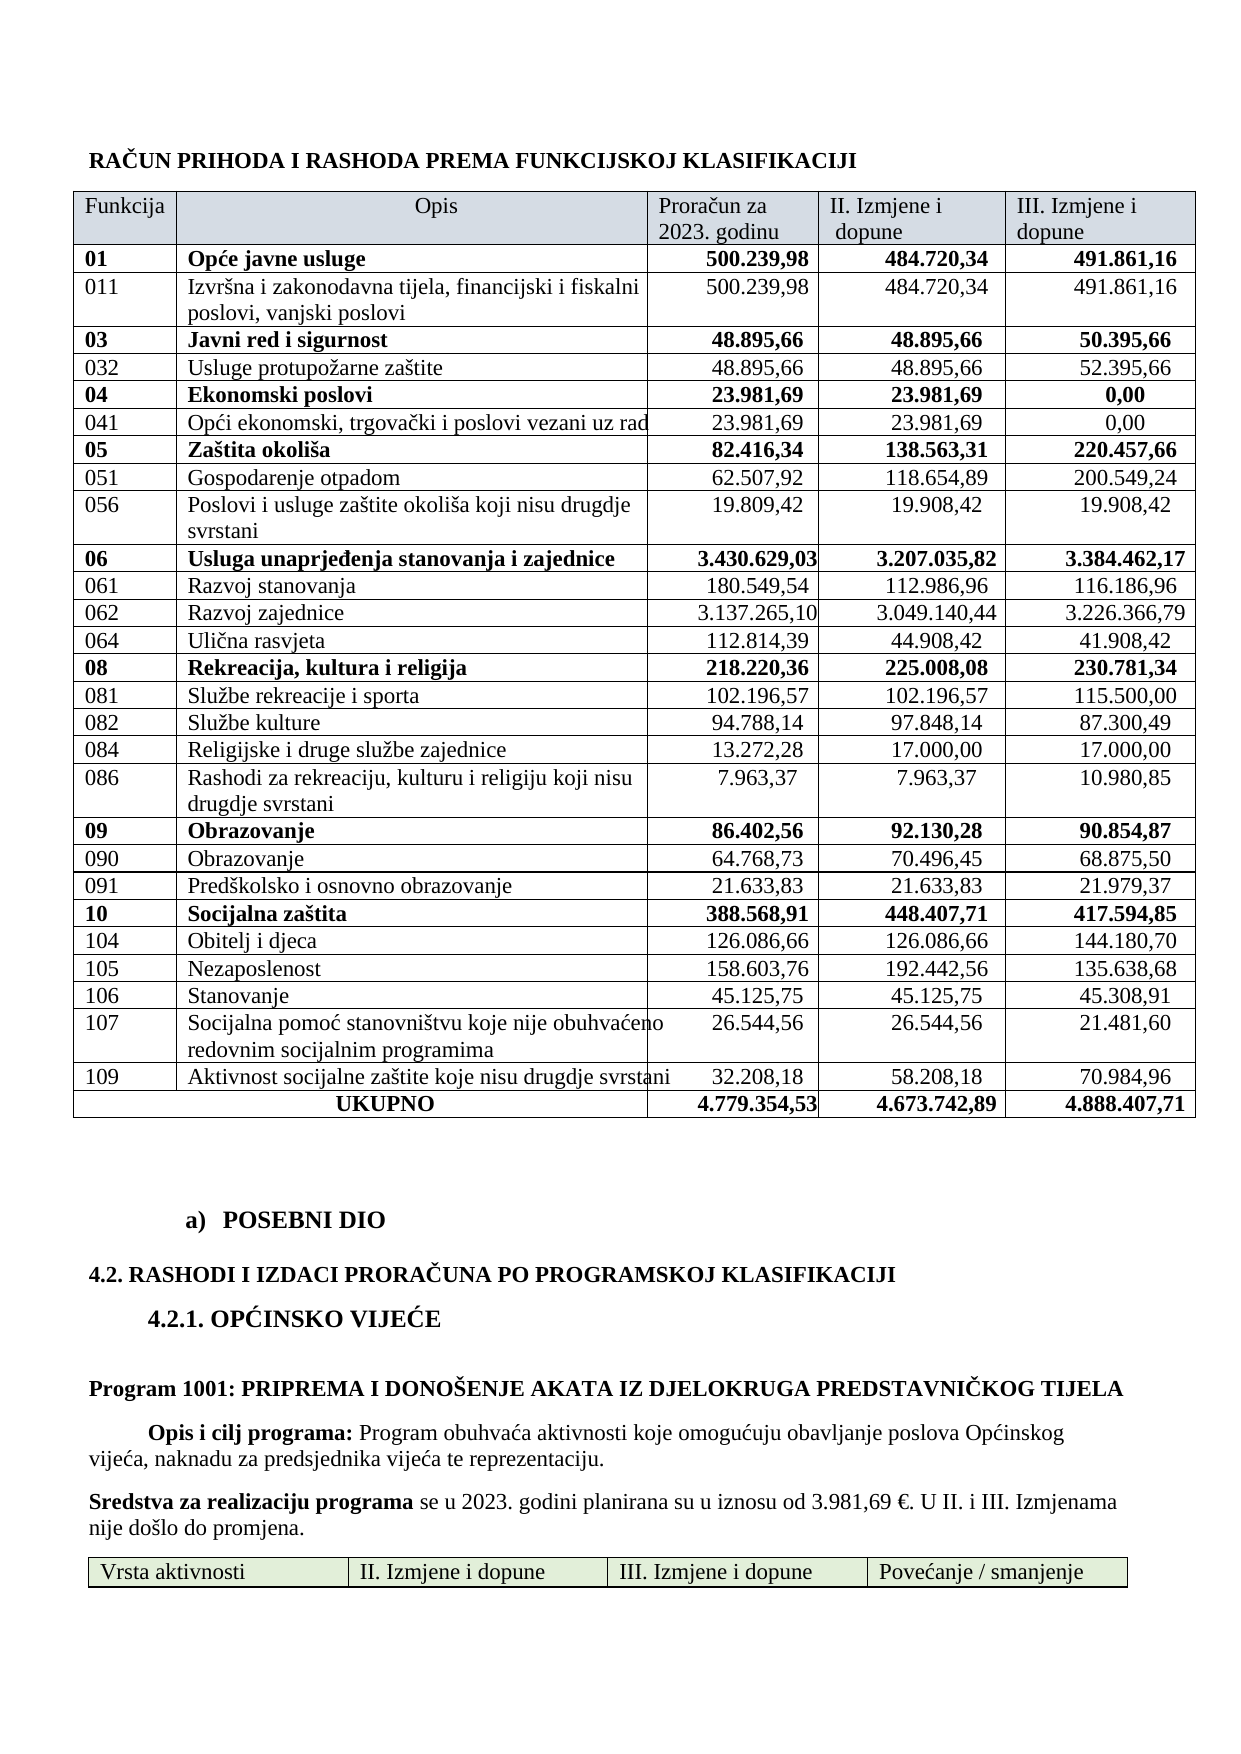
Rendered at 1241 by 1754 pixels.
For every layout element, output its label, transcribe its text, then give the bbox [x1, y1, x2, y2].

table_cell 97.848,14 [819, 709, 1005, 735]
table_cell 45.125,75 [819, 982, 1005, 1008]
table_cell Rashodi za rekreaciju, kulturu i religiju koji nisu drugdje svrstani [177, 764, 647, 817]
table_cell 090 [74, 845, 176, 871]
table_cell 118.654,89 [819, 464, 1005, 490]
table_cell 48.895,66 [819, 354, 1005, 380]
table_cell 112.814,39 [648, 627, 818, 653]
table_cell 17.000,00 [819, 736, 1005, 763]
table_cell Socijalna zaštita [177, 900, 647, 926]
table_cell 48.895,66 [648, 327, 818, 353]
table_cell 116.186,96 [1006, 572, 1195, 598]
table_cell Aktivnost socijalne zaštite koje nisu drugdje svrstani [177, 1063, 647, 1089]
table_cell Službe kulture [177, 709, 647, 735]
table_cell 26.544,56 [819, 1009, 1005, 1062]
table_header II. Izmjene i dopune [349, 1558, 607, 1586]
table_cell 3.207.035,82 [819, 545, 1005, 571]
table_cell 051 [74, 464, 176, 490]
table_cell 58.208,18 [819, 1063, 1005, 1089]
table_cell 44.908,42 [819, 627, 1005, 653]
table_cell Ulična rasvjeta [177, 627, 647, 653]
table_header II. Izmjene i dopune [819, 192, 1005, 244]
table_cell 491.861,16 [1006, 273, 1195, 326]
table_cell 106 [74, 982, 176, 1008]
subtitle 4.2.1. OPĆINSKO VIJEĆE [148, 1304, 1123, 1332]
table_cell 70.984,96 [1006, 1063, 1195, 1089]
table_cell 21.633,83 [648, 873, 818, 899]
table_cell Opći ekonomski, trgovački i poslovi vezani uz rad [177, 409, 647, 435]
table_cell 3.226.366,79 [1006, 600, 1195, 626]
table_cell 104 [74, 927, 176, 953]
table_cell 94.788,14 [648, 709, 818, 735]
table_cell 225.008,08 [819, 654, 1005, 681]
table_cell 082 [74, 709, 176, 735]
table_cell Obrazovanje [177, 818, 647, 844]
table_cell 4.888.407,71 [1006, 1091, 1195, 1117]
table_cell 107 [74, 1009, 176, 1062]
table_cell UKUPNO [74, 1091, 647, 1117]
table_cell 10 [74, 900, 176, 926]
table_cell 90.854,87 [1006, 818, 1195, 844]
list POSEBNI DIO [185, 1206, 1093, 1234]
table_cell 10.980,85 [1006, 764, 1195, 817]
table_cell Službe rekreacije i sporta [177, 682, 647, 708]
table_cell 500.239,98 [648, 273, 818, 326]
table_cell 21.633,83 [819, 873, 1005, 899]
table_cell Ekonomski poslovi [177, 381, 647, 408]
table_cell 19.908,42 [819, 491, 1005, 544]
table_cell 4.779.354,53 [648, 1091, 818, 1117]
table_cell 48.895,66 [819, 327, 1005, 353]
table_cell 126.086,66 [648, 927, 818, 953]
table_cell 06 [74, 545, 176, 571]
table_cell 220.457,66 [1006, 436, 1195, 462]
table_cell 105 [74, 955, 176, 981]
table_cell 09 [74, 818, 176, 844]
table_cell 7.963,37 [648, 764, 818, 817]
table_cell 23.981,69 [819, 381, 1005, 408]
table_cell 126.086,66 [819, 927, 1005, 953]
table_cell 011 [74, 273, 176, 326]
table_cell 32.208,18 [648, 1063, 818, 1089]
table_cell 3.384.462,17 [1006, 545, 1195, 571]
table_cell 061 [74, 572, 176, 598]
table_cell 92.130,28 [819, 818, 1005, 844]
table_cell Gospodarenje otpadom [177, 464, 647, 490]
table_cell 484.720,34 [819, 245, 1005, 272]
table_cell 21.979,37 [1006, 873, 1195, 899]
table_cell 05 [74, 436, 176, 462]
table_cell 86.402,56 [648, 818, 818, 844]
table_cell 388.568,91 [648, 900, 818, 926]
table_cell 19.809,42 [648, 491, 818, 544]
table_cell Razvoj zajednice [177, 600, 647, 626]
table_cell 218.220,36 [648, 654, 818, 681]
table_cell Zaštita okoliša [177, 436, 647, 462]
table_cell 01 [74, 245, 176, 272]
table_cell 086 [74, 764, 176, 817]
table_header III. Izmjene i dopune [1006, 192, 1195, 244]
table_cell 08 [74, 654, 176, 681]
table_cell 87.300,49 [1006, 709, 1195, 735]
table_cell 04 [74, 381, 176, 408]
table_cell 115.500,00 [1006, 682, 1195, 708]
table_cell Rekreacija, kultura i religija [177, 654, 647, 681]
table_cell 448.407,71 [819, 900, 1005, 926]
table_cell 23.981,69 [819, 409, 1005, 435]
table_cell 192.442,56 [819, 955, 1005, 981]
table_cell Stanovanje [177, 982, 647, 1008]
table_cell Obitelj i djeca [177, 927, 647, 953]
table_cell 084 [74, 736, 176, 763]
table_cell 3.430.629,03 [648, 545, 818, 571]
table_cell 091 [74, 873, 176, 899]
text Opis i cilj programa: Program obuhvaća aktivnosti koje omogućuju obavljanje poslova Općinskog vijeća, naknadu za predsjednika vijeća te reprezentaciju. [88, 1418, 1127, 1471]
table_cell Obrazovanje [177, 845, 647, 871]
table_cell Usluge protupožarne zaštite [177, 354, 647, 380]
text Sredstva za realizaciju programa se u 2023. godini planirana su u iznosu od 3.981,69 €. U II. i III. Izmjenama nije došlo do promjena. [88, 1488, 1127, 1541]
table_cell 102.196,57 [648, 682, 818, 708]
table_cell 48.895,66 [648, 354, 818, 380]
table_cell 0,00 [1006, 381, 1195, 408]
table_header Povećanje / smanjenje [868, 1558, 1127, 1586]
table_cell 64.768,73 [648, 845, 818, 871]
table_cell Razvoj stanovanja [177, 572, 647, 598]
table_cell Nezaposlenost [177, 955, 647, 981]
table_cell 17.000,00 [1006, 736, 1195, 763]
table_cell Izvršna i zakonodavna tijela, financijski i fiskalni poslovi, vanjski poslovi [177, 273, 647, 326]
table_cell 062 [74, 600, 176, 626]
table_cell 144.180,70 [1006, 927, 1195, 953]
table_cell 032 [74, 354, 176, 380]
table_header Proračun za 2023. godinu [648, 192, 818, 244]
table_cell 500.239,98 [648, 245, 818, 272]
table_cell 26.544,56 [648, 1009, 818, 1062]
table_cell 7.963,37 [819, 764, 1005, 817]
table_cell 180.549,54 [648, 572, 818, 598]
table_cell 4.673.742,89 [819, 1091, 1005, 1117]
table_cell 041 [74, 409, 176, 435]
table_header Funkcija [74, 192, 176, 244]
table_cell 158.603,76 [648, 955, 818, 981]
table_cell 230.781,34 [1006, 654, 1195, 681]
table_cell 200.549,24 [1006, 464, 1195, 490]
table_cell 109 [74, 1063, 176, 1089]
table_cell 3.049.140,44 [819, 600, 1005, 626]
table_cell 23.981,69 [648, 381, 818, 408]
table_cell 82.416,34 [648, 436, 818, 462]
table_cell 68.875,50 [1006, 845, 1195, 871]
table_cell 417.594,85 [1006, 900, 1195, 926]
table_cell Socijalna pomoć stanovništvu koje nije obuhvaćeno redovnim socijalnim programima [177, 1009, 647, 1062]
table_cell 21.481,60 [1006, 1009, 1195, 1062]
text Program 1001: PRIPREMA I DONOŠENJE AKATA IZ DJELOKRUGA PREDSTAVNIČKOG TIJELA [88, 1376, 1186, 1402]
table_cell 45.308,91 [1006, 982, 1195, 1008]
table_cell Poslovi i usluge zaštite okoliša koji nisu drugdje svrstani [177, 491, 647, 544]
table_cell 135.638,68 [1006, 955, 1195, 981]
table_cell Opće javne usluge [177, 245, 647, 272]
table_cell 41.908,42 [1006, 627, 1195, 653]
table_cell Javni red i sigurnost [177, 327, 647, 353]
table_cell Predškolsko i osnovno obrazovanje [177, 873, 647, 899]
table_cell 056 [74, 491, 176, 544]
table_cell 484.720,34 [819, 273, 1005, 326]
table_cell 03 [74, 327, 176, 353]
table_cell 52.395,66 [1006, 354, 1195, 380]
text RAČUN PRIHODA I RASHODA PREMA FUNKCIJSKOJ KLASIFIKACIJI [88, 148, 1142, 174]
table_header III. Izmjene i dopune [608, 1558, 867, 1586]
table_cell 50.395,66 [1006, 327, 1195, 353]
table_cell 0,00 [1006, 409, 1195, 435]
table_cell 491.861,16 [1006, 245, 1195, 272]
table_cell 138.563,31 [819, 436, 1005, 462]
table_header Vrsta aktivnosti [89, 1558, 348, 1586]
table_cell Usluga unaprjeđenja stanovanja i zajednice [177, 545, 647, 571]
table_cell 112.986,96 [819, 572, 1005, 598]
text 4.2. RASHODI I IZDACI PRORAČUNA PO PROGRAMSKOJ KLASIFIKACIJI [88, 1261, 1201, 1287]
table_cell 62.507,92 [648, 464, 818, 490]
table_cell 45.125,75 [648, 982, 818, 1008]
table_cell Religijske i druge službe zajednice [177, 736, 647, 763]
table_cell 19.908,42 [1006, 491, 1195, 544]
table_cell 102.196,57 [819, 682, 1005, 708]
table_cell 081 [74, 682, 176, 708]
table_cell 064 [74, 627, 176, 653]
table_cell 23.981,69 [648, 409, 818, 435]
table_cell 13.272,28 [648, 736, 818, 763]
table_cell 3.137.265,10 [648, 600, 818, 626]
table_cell 70.496,45 [819, 845, 1005, 871]
table_header Opis [177, 192, 647, 244]
